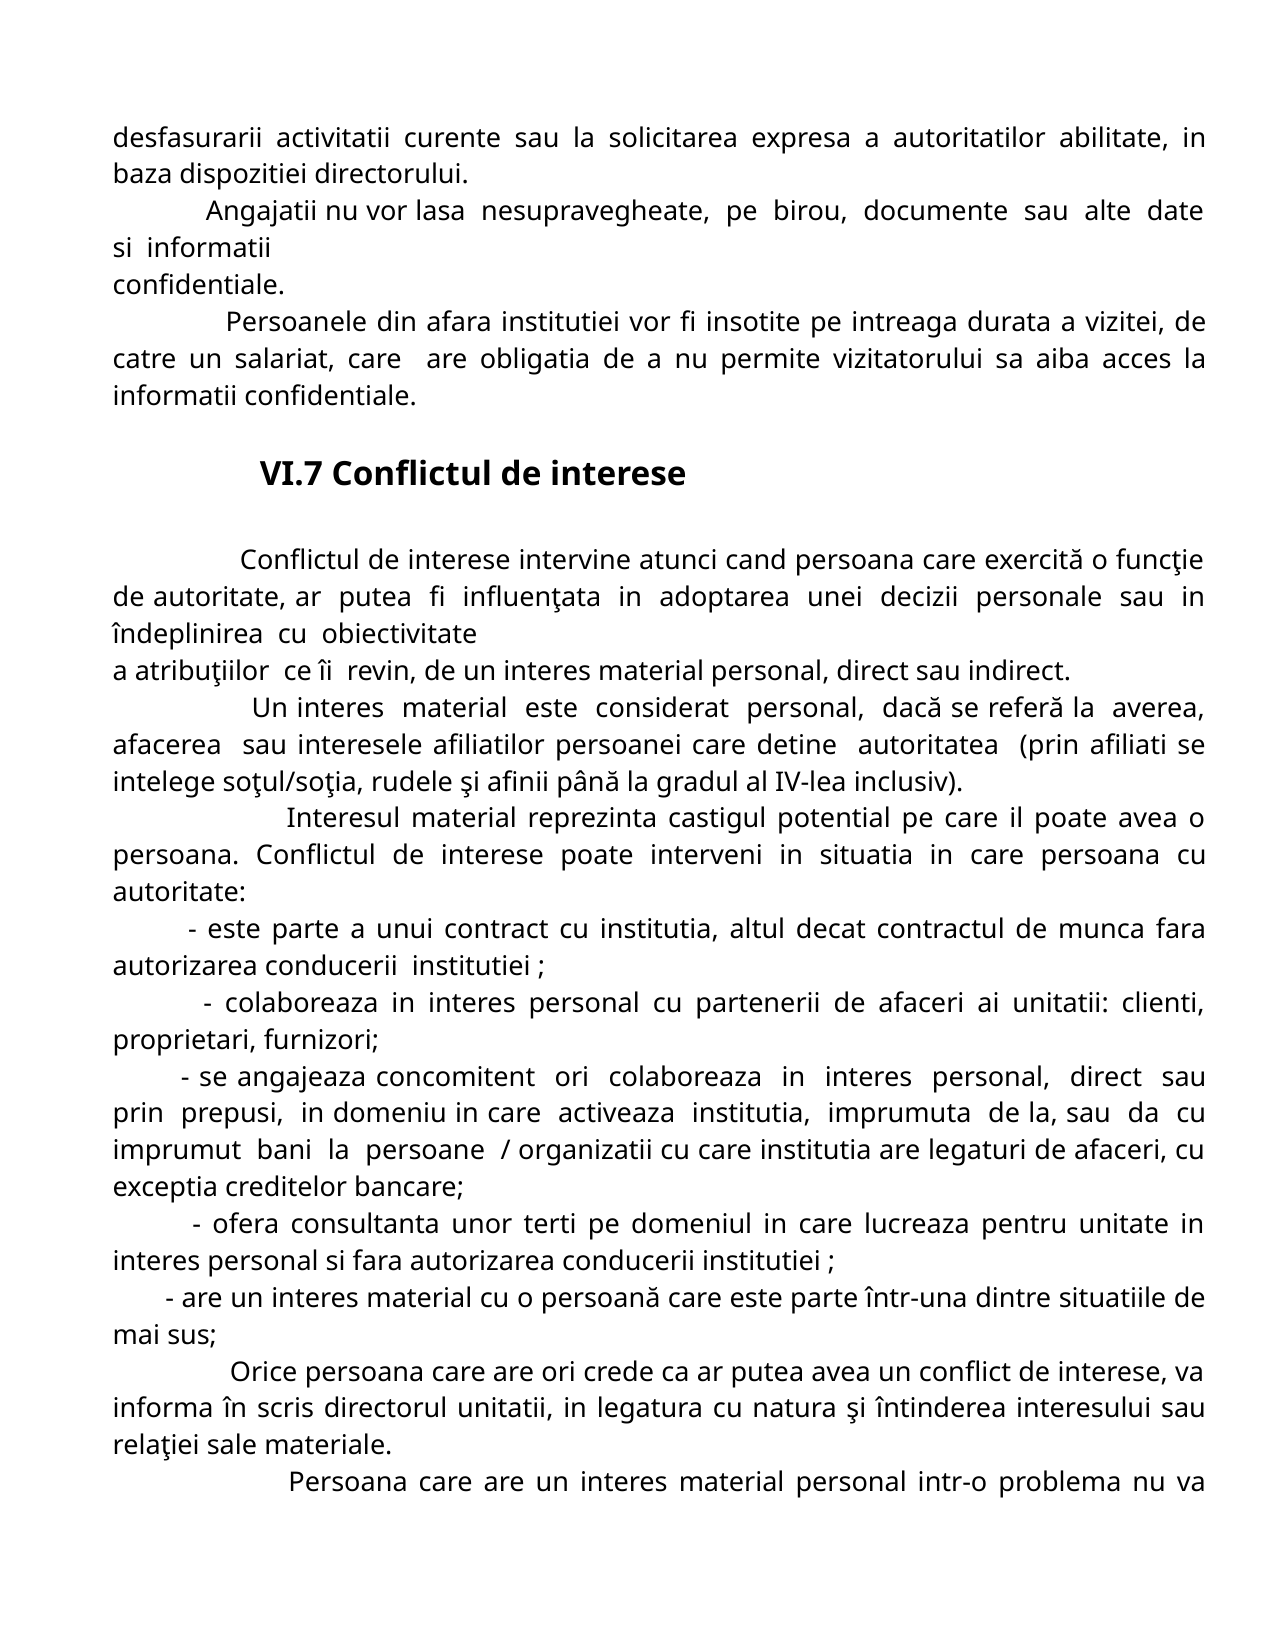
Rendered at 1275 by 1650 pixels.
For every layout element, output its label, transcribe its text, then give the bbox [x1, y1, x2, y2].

text Persoanele din afara institutiei vor fi insotite pe intreaga durata a vizitei, de catre un salariat, care are obligatia de a nu permite vizitatorului sa aiba acces la informatii confidentiale. [112, 302, 1207, 413]
text confidentiale. [112, 266, 1207, 302]
text Persoana care are un interes material personal intr-o problema nu va [112, 1463, 1207, 1499]
text - ofera consultanta unor terti pe domeniul in care lucreaza pentru unitate in interes personal si fara autorizarea conducerii institutiei ; [112, 1204, 1207, 1278]
text - se angajeaza concomitent ori colaboreaza in interes personal, direct sau prin prepusi, in domeniu in care activeaza institutia, imprumuta de la, sau da cu imprumut bani la persoane / organizatii cu care institutia are legaturi de afaceri, cu exceptia creditelor bancare; [112, 1057, 1207, 1204]
text - are un interes material cu o persoană care este parte într-una dintre situatiile de mai sus; [112, 1278, 1207, 1352]
text Angajatii nu vor lasa nesupravegheate, pe birou, documente sau alte date si informatii [112, 192, 1207, 266]
text - colaboreaza in interes personal cu partenerii de afaceri ai unitatii: clienti, proprietari, furnizori; [112, 983, 1207, 1057]
text Interesul material reprezinta castigul potential pe care il poate avea o persoana. Conflictul de interese poate interveni in situatia in care persoana cu autoritate: [112, 799, 1207, 909]
text a atribuţiilor ce îi revin, de un interes material personal, direct sau indirect. [112, 651, 1207, 688]
text Conflictul de interese intervine atunci cand persoana care exercită o funcţie de autoritate, ar putea fi influenţata in adoptarea unei decizii personale sau in îndeplinirea cu obiectivitate [112, 541, 1207, 651]
text Orice persoana care are ori crede ca ar putea avea un conflict de interese, va informa în scris directorul unitatii, in legatura cu natura şi întinderea interesului sau relaţiei sale materiale. [112, 1352, 1207, 1463]
text VI.7 Conflictul de interese [112, 450, 1207, 495]
text desfasurarii activitatii curente sau la solicitarea expresa a autoritatilor abilitate, in baza dispozitiei directorului. [112, 118, 1207, 192]
text - este parte a unui contract cu institutia, altul decat contractul de munca fara autorizarea conducerii institutiei ; [112, 909, 1207, 983]
text Un interes material este considerat personal, dacă se referă la averea, afacerea sau interesele afiliatilor persoanei care detine autoritatea (prin afiliati se intelege soţul/soţia, rudele şi afinii până la gradul al IV-lea inclusiv). [112, 688, 1207, 799]
